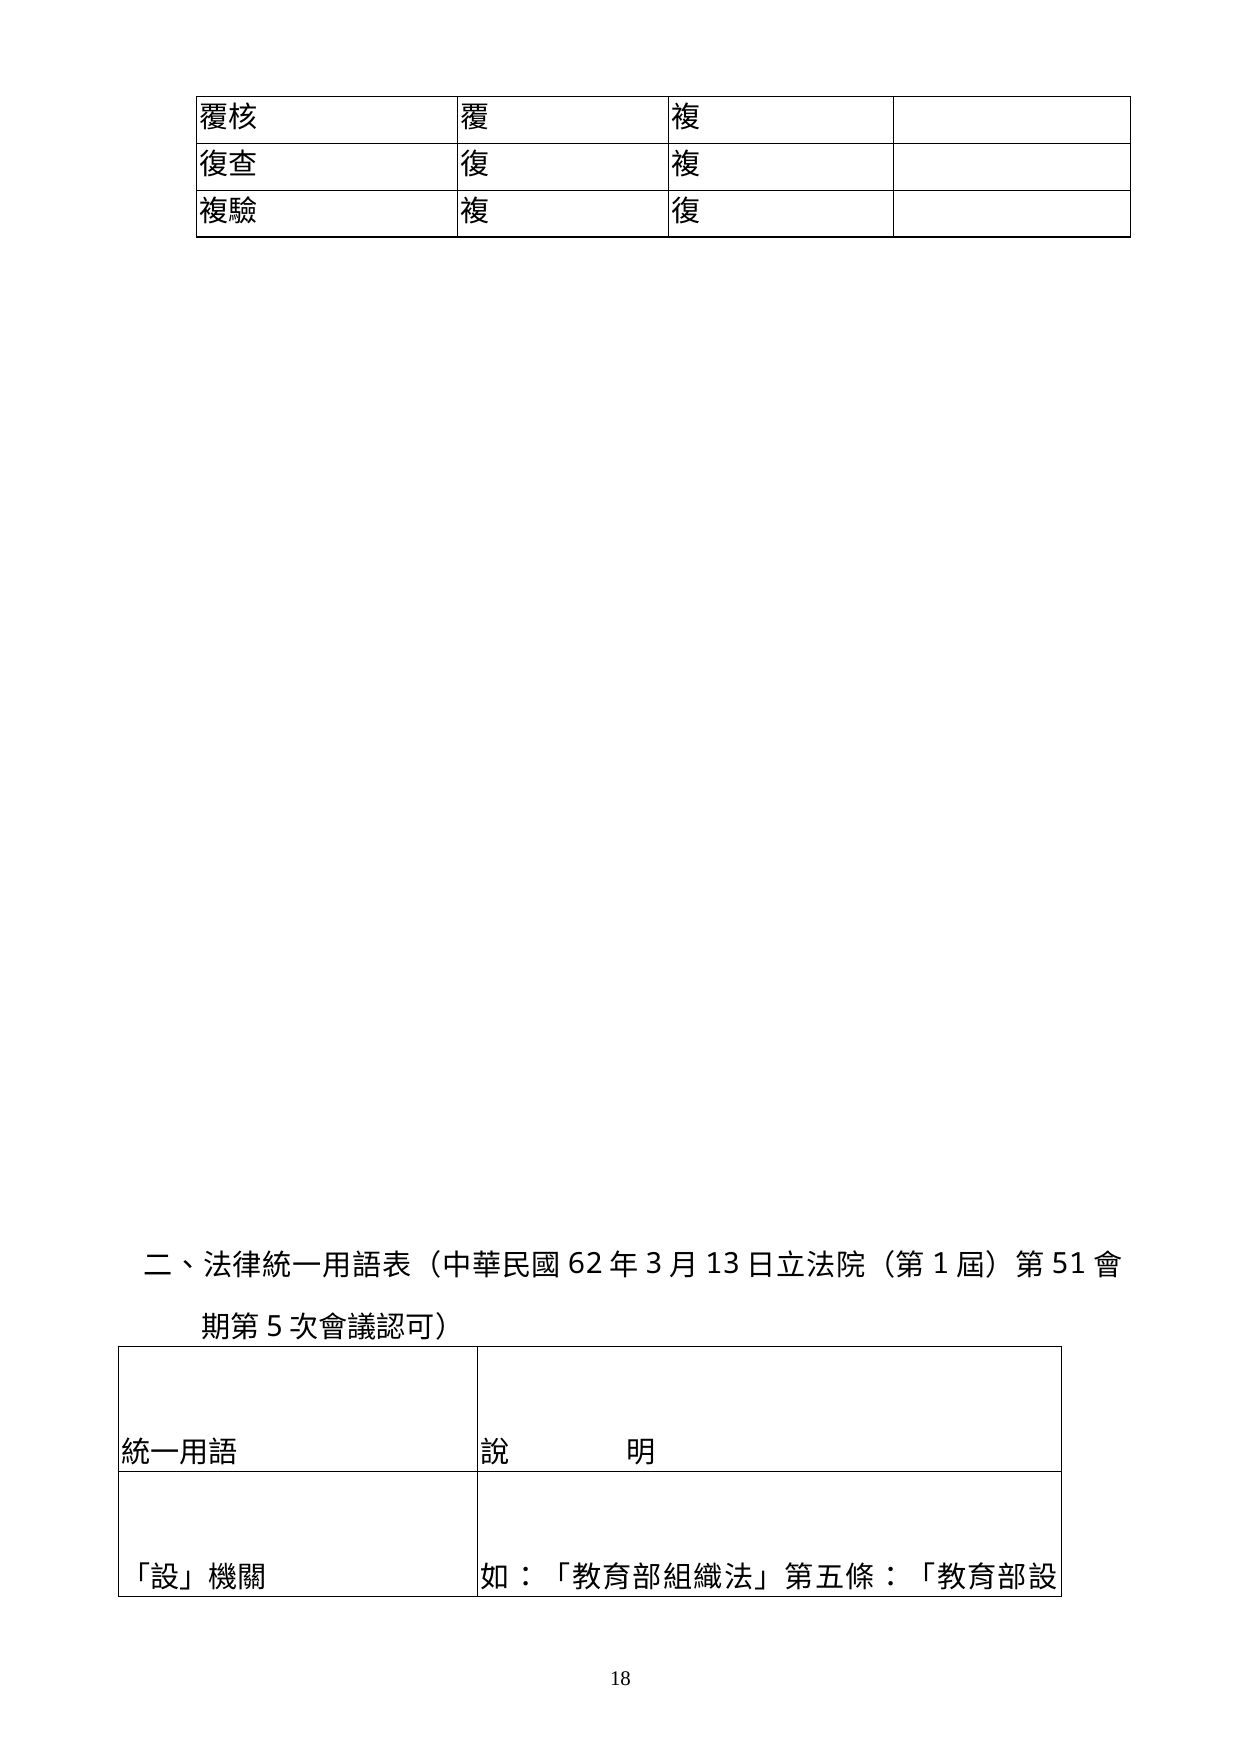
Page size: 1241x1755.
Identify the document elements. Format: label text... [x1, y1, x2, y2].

text 二、法律統一用語表（中華民國62年3月13日立法院（第1屆）第51會期第5次會議認可） [143, 1221, 1122, 1346]
table_cell [894, 191, 1130, 236]
table_cell 覆核 [197, 97, 457, 143]
table_cell 「設」機關 [119, 1472, 477, 1596]
table_cell 復 [458, 144, 668, 189]
table_cell 復 [669, 191, 893, 236]
table_cell 複驗 [197, 191, 457, 236]
table_cell 復查 [197, 144, 457, 189]
table_header 統一用語 [119, 1347, 477, 1471]
table_cell 複 [669, 144, 893, 189]
table_cell 覆 [458, 97, 668, 143]
table_cell [894, 97, 1130, 143]
table_cell [894, 144, 1130, 189]
table_cell 如：「教育部組織法」第五條：「教育部設 [478, 1472, 1061, 1596]
table_header 說 明 [478, 1347, 1061, 1471]
table_cell 複 [458, 191, 668, 236]
table_cell 複 [669, 97, 893, 143]
